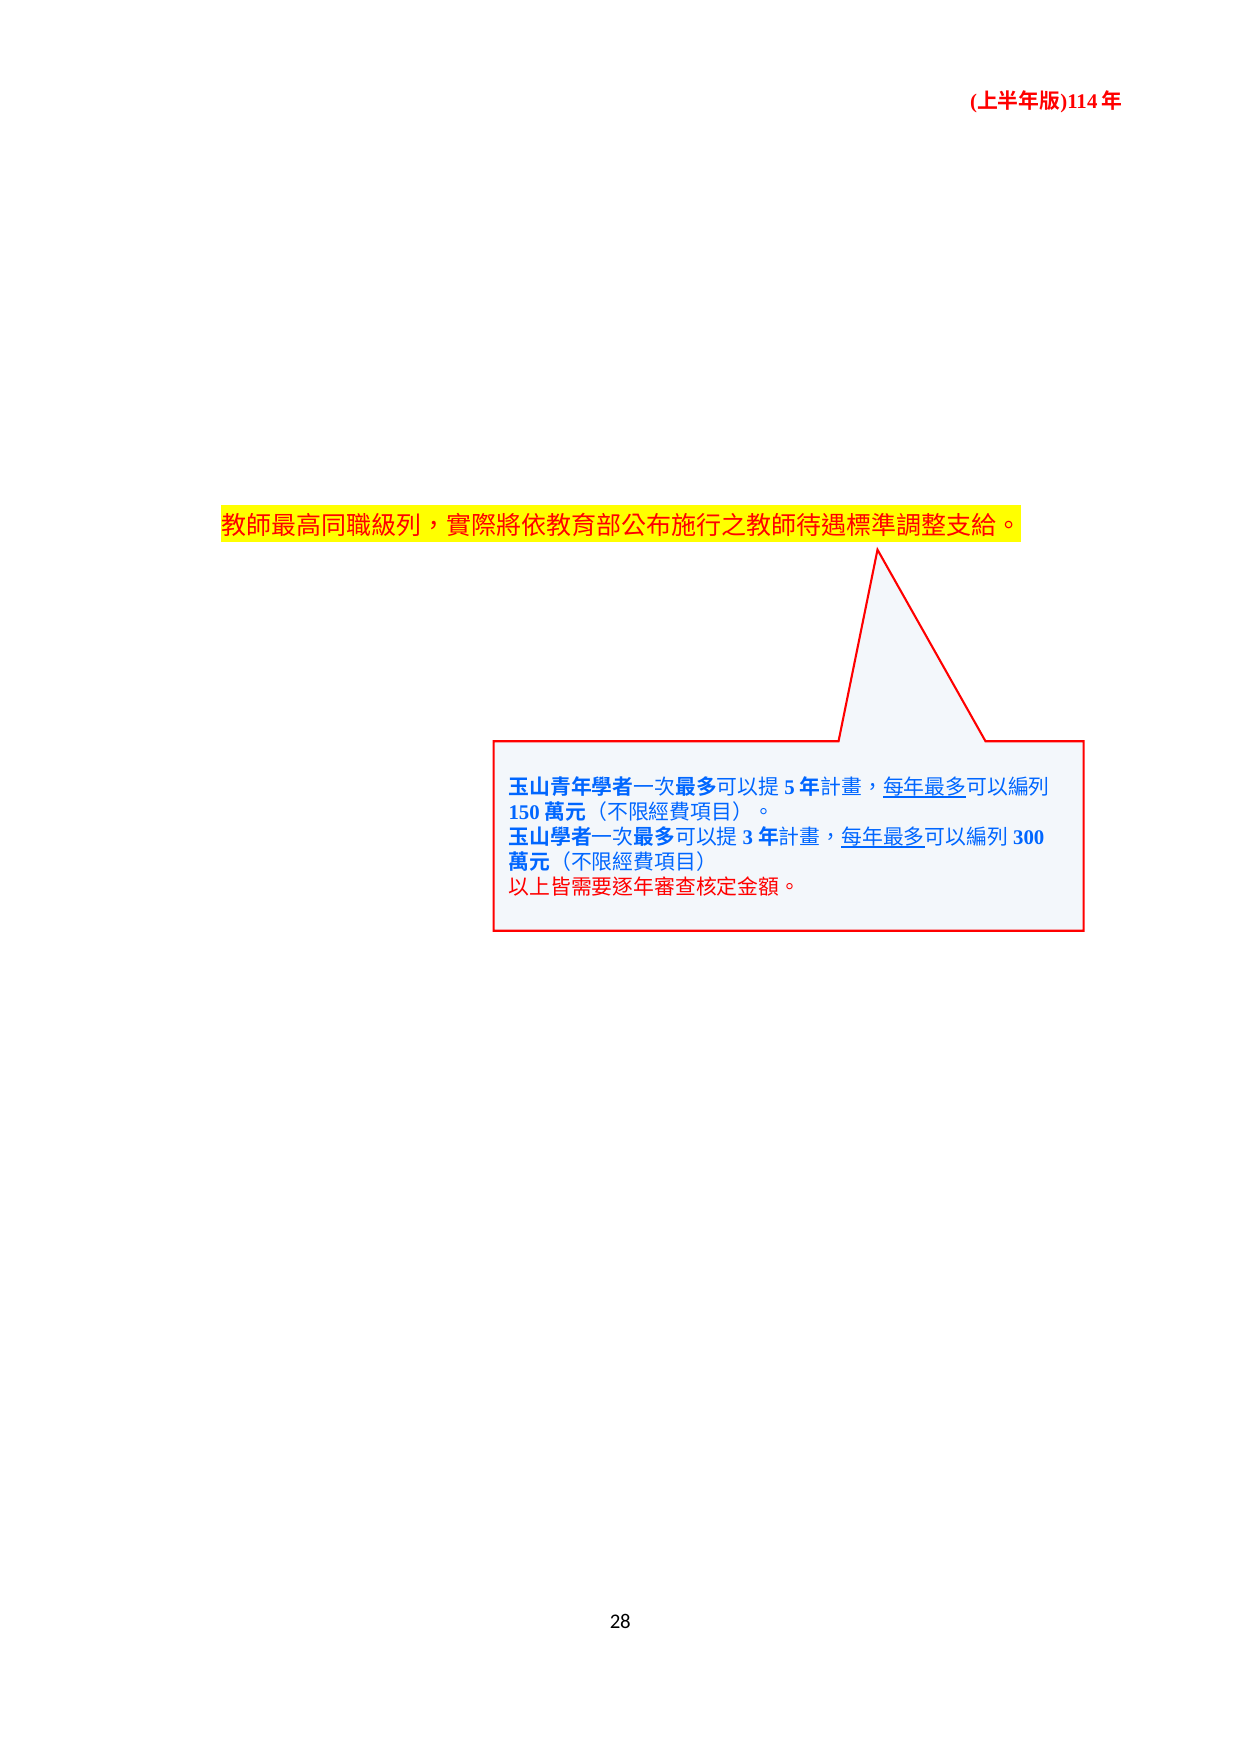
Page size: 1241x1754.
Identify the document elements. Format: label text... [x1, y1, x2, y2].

text 教師最高同職級列，實際將依教育部公布施行之教師待遇標準調整支給。 [192, 482, 1122, 544]
